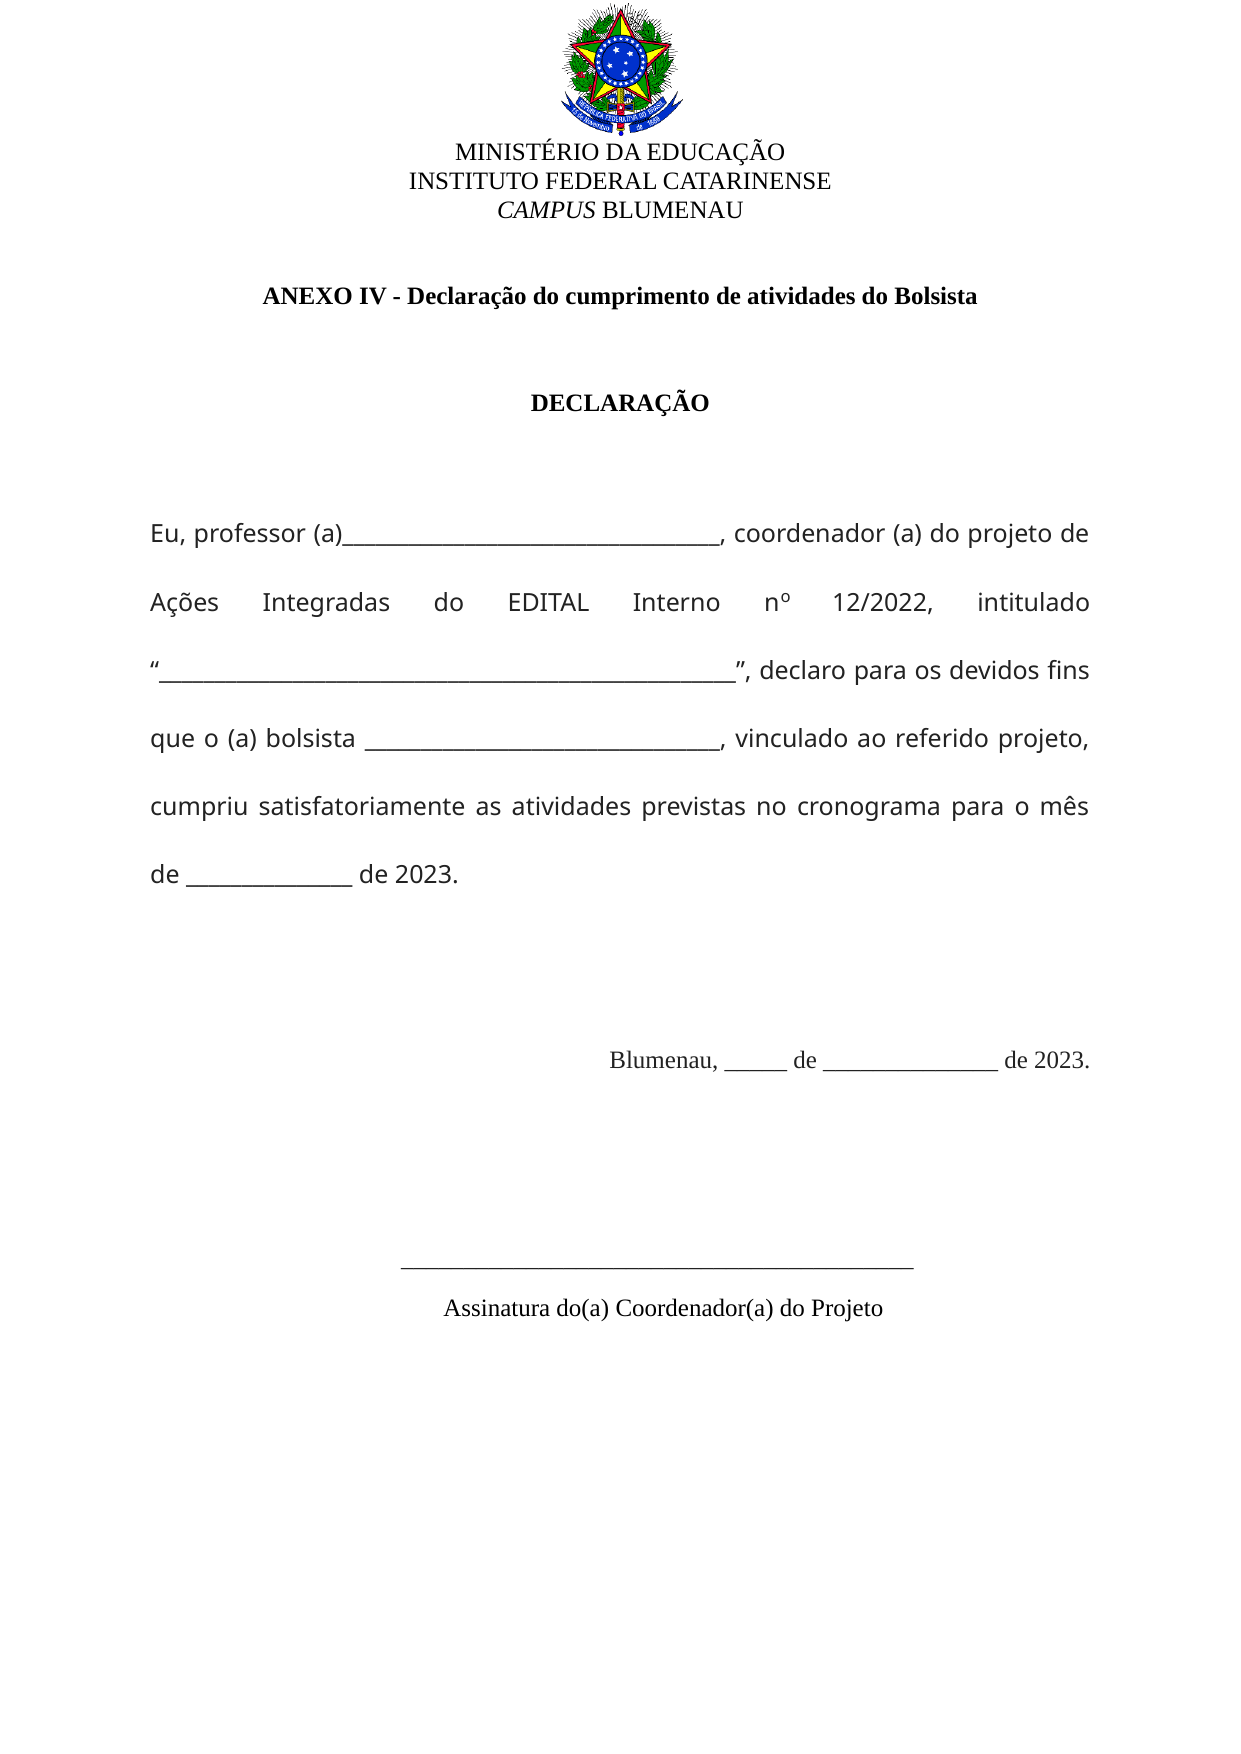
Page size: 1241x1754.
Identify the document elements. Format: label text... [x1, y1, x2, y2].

text Assinatura do(a) Coordenador(a) do Projeto [150, 1293, 1090, 1321]
text ANEXO IV - Declaração do cumprimento de atividades do Bolsista [150, 281, 1090, 310]
text Blumenau, _____ de ______________ de 2023. [150, 1045, 1090, 1073]
text Eu, professor (a)__________________________________, coordenador (a) do projeto de Ações Integradas do EDITAL Interno no 12/2022, intitulado “____________________________________________________”, declaro para os devidos fins que o (a) bolsista ________________________________, vinculado ao referido projeto, cumpriu satisfatoriamente as atividades previstas no cronograma para o mês de _______________ de 2023. [150, 516, 1090, 891]
text _________________________________________ [150, 1243, 1090, 1272]
text DECLARAÇÃO [150, 388, 1090, 417]
